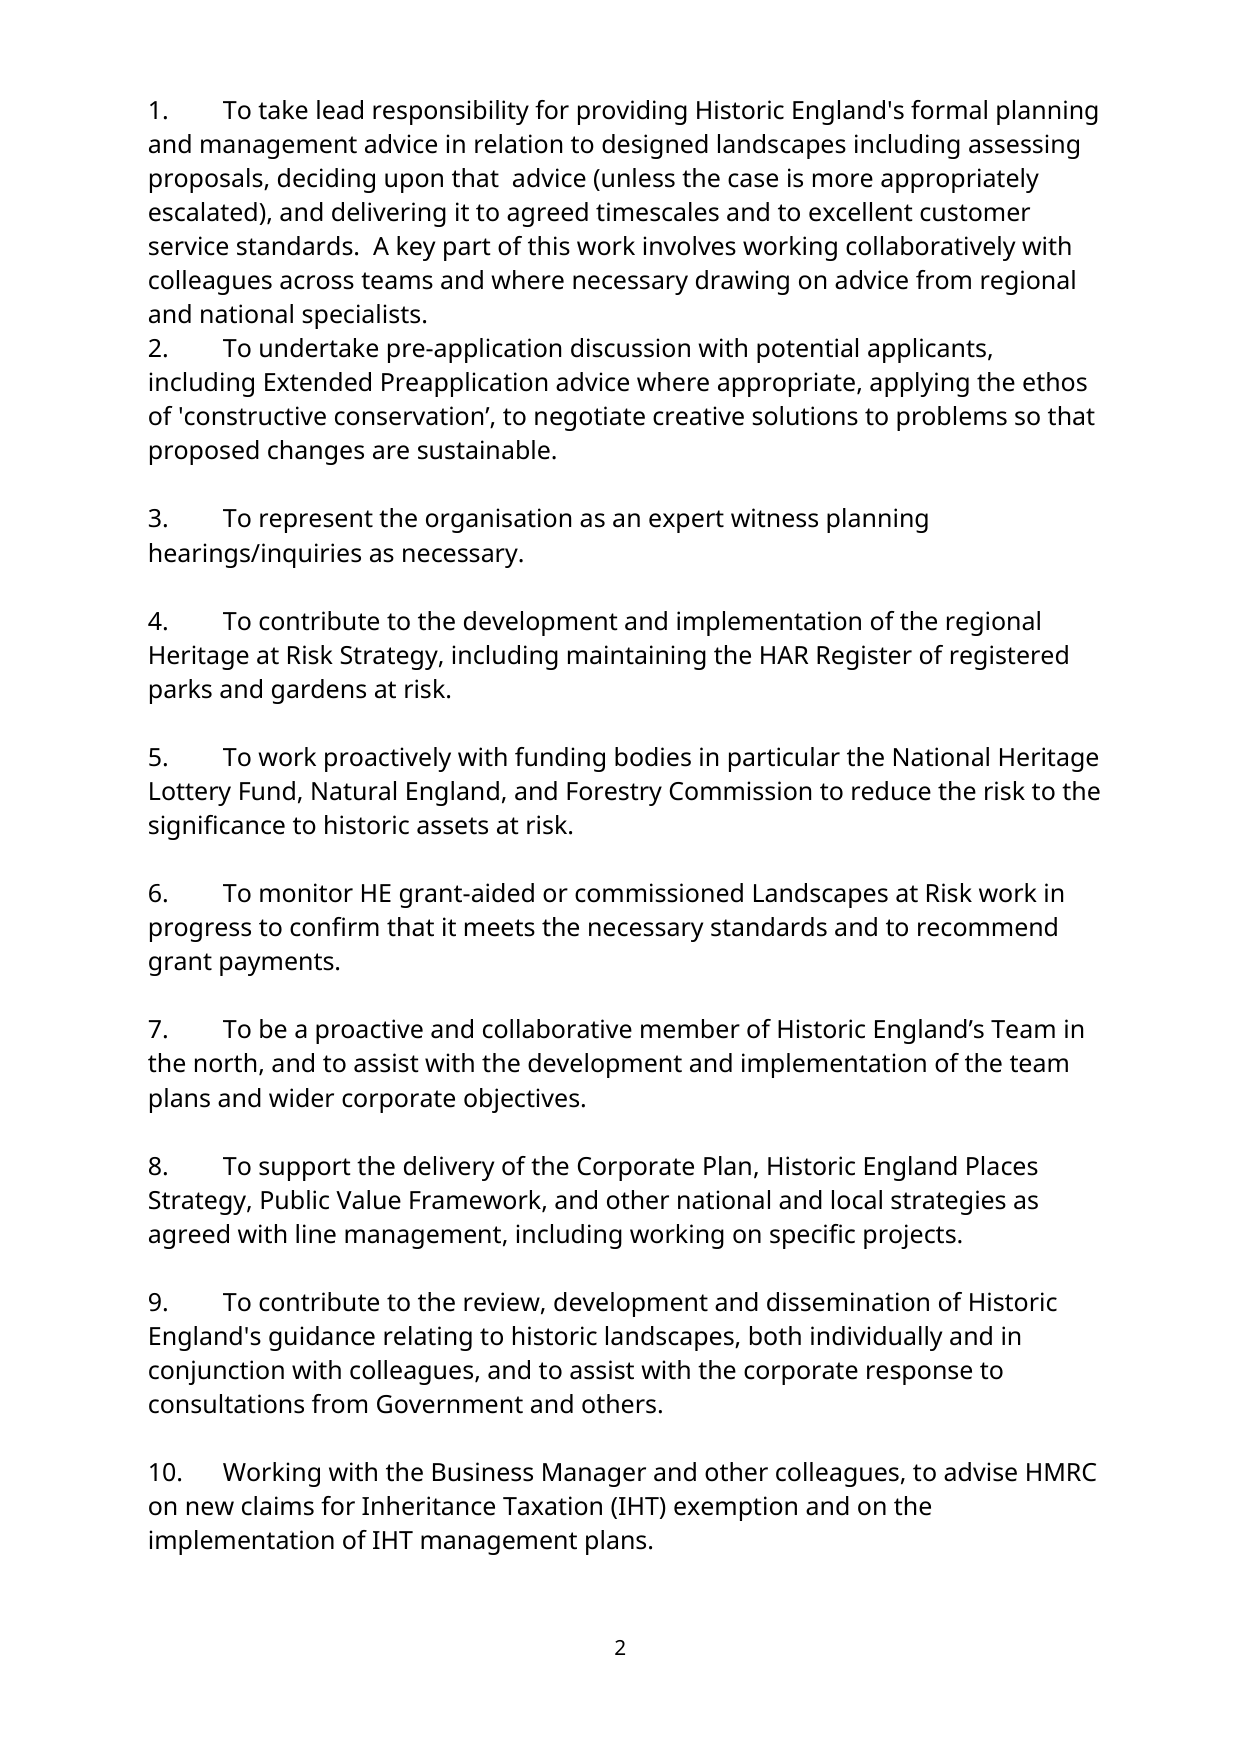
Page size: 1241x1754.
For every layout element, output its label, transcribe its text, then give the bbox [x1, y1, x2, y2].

list To represent the organisation as an expert witness planning hearings/inquiries as necessary. [148, 501, 1107, 569]
list To contribute to the development and implementation of the regional Heritage at Risk Strategy, including maintaining the HAR Register of registered parks and gardens at risk. [148, 603, 1107, 706]
list Working with the Business Manager and other colleagues, to advise HMRC on new claims for Inheritance Taxation (IHT) exemption and on the implementation of IHT management plans. [148, 1455, 1107, 1557]
list To undertake pre-application discussion with potential applicants, including Extended Pre­application advice where appropriate, applying the ethos of 'constructive conservation’, to negotiate creative solutions to problems so that proposed changes are sustainable. [148, 331, 1107, 467]
list To take lead responsibility for providing Historic England's formal planning and management advice in relation to designed landscapes including assessing proposals, deciding upon that advice (unless the case is more appropriately escalated), and delivering it to agreed timescales and to excellent customer service standards. A key part of this work involves working collaboratively with colleagues across teams and where necessary drawing on advice from regional and national specialists. [148, 92, 1107, 331]
list To support the delivery of the Corporate Plan, Historic England Places Strategy, Public Value Framework, and other national and local strategies as agreed with line management, including working on specific projects. [148, 1148, 1107, 1251]
list To be a proactive and collaborative member of Historic England’s Team in the north, and to assist with the development and implementation of the team plans and wider corporate objectives. [148, 1012, 1107, 1114]
list To contribute to the review, development and dissemination of Historic England's guidance relating to historic landscapes, both individually and in conjunction with colleagues, and to assist with the corporate response to consultations from Government and others. [148, 1284, 1107, 1421]
list To work proactively with funding bodies in particular the National Heritage Lottery Fund, Natural England, and Forestry Commission to reduce the risk to the significance to historic assets at risk. [148, 739, 1107, 842]
list To monitor HE grant-aided or commissioned Landscapes at Risk work in progress to confirm that it meets the necessary standards and to recommend grant payments. [148, 876, 1107, 978]
